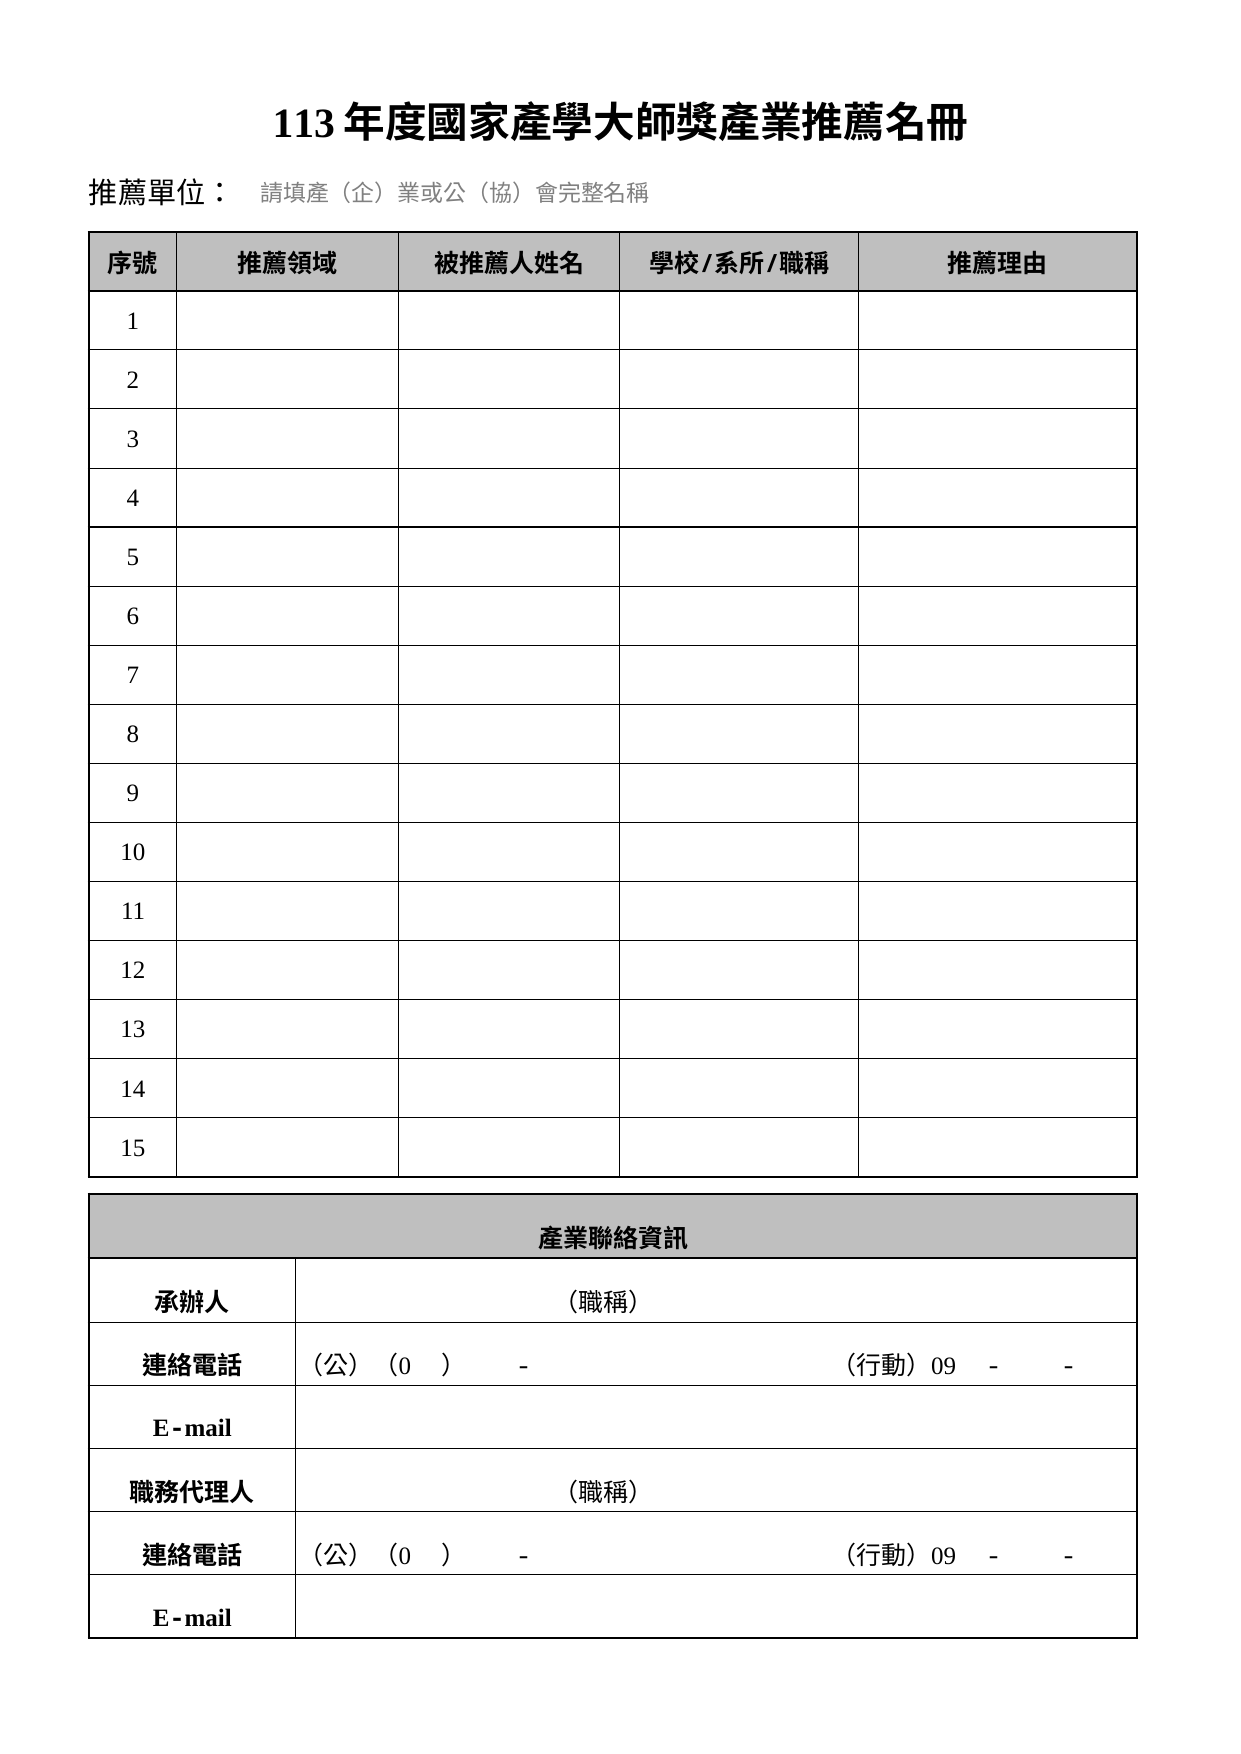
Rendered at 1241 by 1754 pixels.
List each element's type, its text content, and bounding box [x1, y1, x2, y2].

text 請填產（企）業或公（協）會完整名稱 [260, 182, 702, 207]
table_cell [620, 823, 858, 881]
table_header 序號 [90, 233, 176, 290]
table_cell [399, 528, 619, 586]
table_header 推薦理由 [859, 233, 1136, 290]
table_cell [399, 764, 619, 822]
table_cell （職稱） [296, 1449, 1136, 1511]
table_cell [177, 350, 398, 408]
table_cell [859, 469, 1136, 526]
table_cell （公）（0 ） - （行動）09 - - [296, 1323, 1136, 1384]
table_cell [177, 1000, 398, 1058]
table_cell [620, 1059, 858, 1117]
table_cell [399, 941, 619, 999]
table_cell 14 [90, 1059, 176, 1117]
table_cell [859, 409, 1136, 467]
table_cell [399, 705, 619, 763]
table_header 學校/系所/職稱 [620, 233, 858, 290]
table_header 推薦領域 [177, 233, 398, 290]
table_cell [859, 350, 1136, 408]
table_cell [620, 646, 858, 704]
table_cell 9 [90, 764, 176, 822]
table_cell [399, 409, 619, 467]
table_cell 1 [90, 292, 176, 349]
table_header 被推薦人姓名 [399, 233, 619, 290]
table_cell [399, 587, 619, 644]
table_cell [620, 941, 858, 999]
table_cell [859, 528, 1136, 586]
text 113年度國家產學大師獎產業推薦名冊 [89, 96, 1152, 148]
table_cell （公）（0 ） - （行動）09 - - [296, 1512, 1136, 1574]
table_cell [859, 292, 1136, 349]
table_cell [859, 705, 1136, 763]
table_cell [399, 292, 619, 349]
table_cell [177, 882, 398, 940]
table_cell 4 [90, 469, 176, 526]
table_header 產業聯絡資訊 [90, 1195, 1136, 1257]
table_cell [620, 1118, 858, 1176]
table_cell [399, 1000, 619, 1058]
table_cell 12 [90, 941, 176, 999]
table_cell 承辦人 [90, 1259, 295, 1322]
table_cell [859, 941, 1136, 999]
table_cell [177, 292, 398, 349]
table_cell 10 [90, 823, 176, 881]
text 推薦單位： [89, 167, 1152, 218]
table_cell [859, 1118, 1136, 1176]
table_cell [296, 1386, 1136, 1448]
table_cell 13 [90, 1000, 176, 1058]
table_cell 連絡電話 [90, 1512, 295, 1574]
table_cell [620, 528, 858, 586]
table_cell [177, 764, 398, 822]
table_cell （職稱） [296, 1259, 1136, 1322]
table_cell 2 [90, 350, 176, 408]
table_cell [859, 646, 1136, 704]
table_cell E-mail [90, 1575, 295, 1637]
table_cell [859, 1000, 1136, 1058]
table_cell 5 [90, 528, 176, 586]
table_cell [859, 882, 1136, 940]
table_cell 職務代理人 [90, 1449, 295, 1511]
table_cell [620, 1000, 858, 1058]
table_cell [177, 587, 398, 644]
table_cell [859, 823, 1136, 881]
table_cell [859, 587, 1136, 644]
table_cell [620, 882, 858, 940]
table_cell [399, 646, 619, 704]
table_cell [620, 705, 858, 763]
table_cell [399, 350, 619, 408]
table_cell [177, 1118, 398, 1176]
table_cell 6 [90, 587, 176, 644]
table_cell [620, 764, 858, 822]
table_cell [859, 1059, 1136, 1117]
table_cell [399, 469, 619, 526]
table_cell 連絡電話 [90, 1323, 295, 1384]
table_cell [399, 882, 619, 940]
table_cell 15 [90, 1118, 176, 1176]
table_cell [296, 1575, 1136, 1637]
table_cell [620, 292, 858, 349]
table_cell [399, 823, 619, 881]
table_cell [177, 646, 398, 704]
table_cell E-mail [90, 1386, 295, 1448]
table_cell [177, 941, 398, 999]
table_cell [859, 764, 1136, 822]
table_cell [177, 528, 398, 586]
table_cell [177, 823, 398, 881]
table_cell 11 [90, 882, 176, 940]
table_cell [177, 409, 398, 467]
table_cell [399, 1059, 619, 1117]
table_cell [177, 1059, 398, 1117]
table_cell [620, 350, 858, 408]
table_cell [620, 587, 858, 644]
table_cell [399, 1118, 619, 1176]
table_cell [620, 469, 858, 526]
table_cell 7 [90, 646, 176, 704]
table_cell [177, 705, 398, 763]
table_cell [620, 409, 858, 467]
table_cell 8 [90, 705, 176, 763]
table_cell 3 [90, 409, 176, 467]
table_cell [177, 469, 398, 526]
